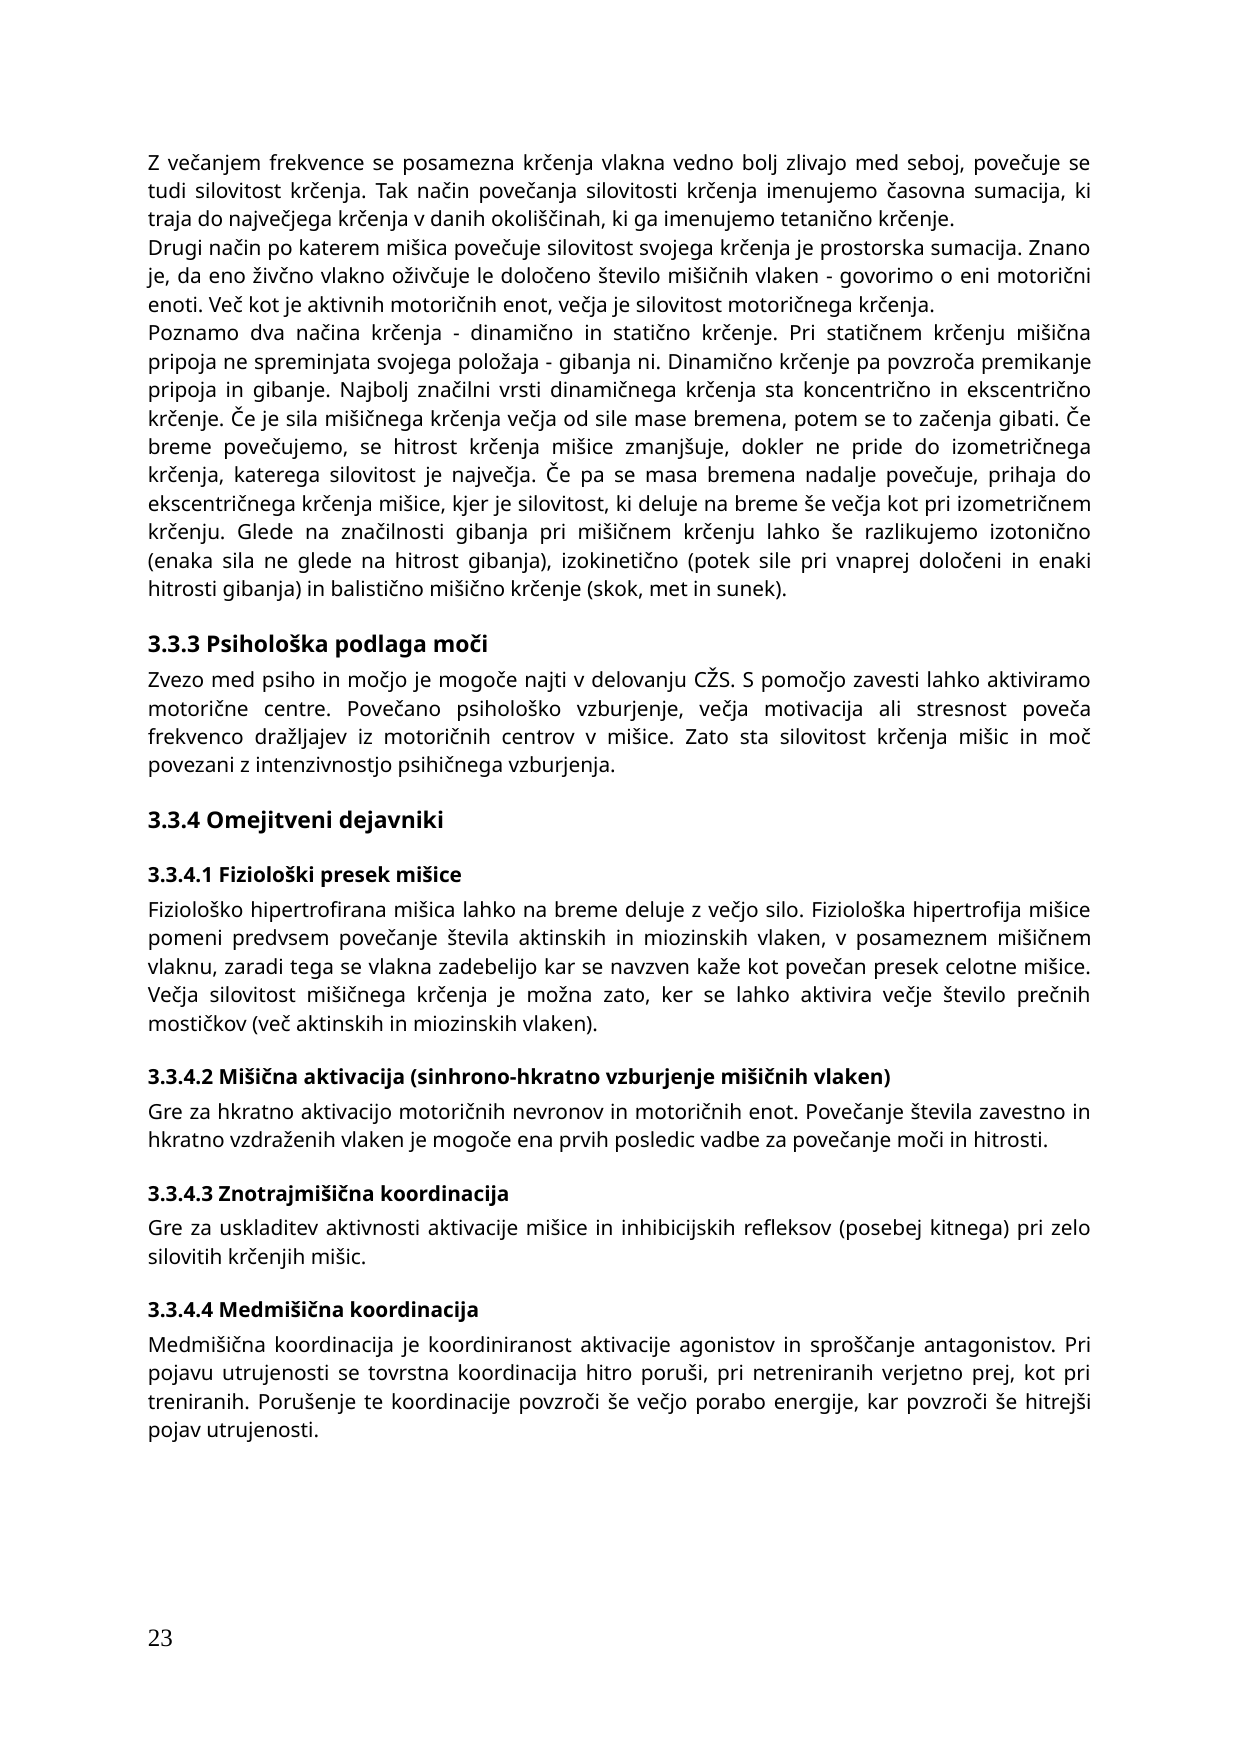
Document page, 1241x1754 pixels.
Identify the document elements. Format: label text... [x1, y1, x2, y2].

text 3.3.3 Psihološka podlaga moči [148, 628, 1092, 659]
text 3.3.4.2 Mišična aktivacija (sinhrono-hkratno vzburjenje mišičnih vlaken) [148, 1062, 1092, 1091]
text Poznamo dva načina krčenja - dinamično in statično krčenje. Pri statičnem krčenju mišična pripoja ne spreminjata svojega položaja - gibanja ni. Dinamično krčenje pa povzroča premikanje pripoja in gibanje. Najbolj značilni vrsti dinamičnega krčenja sta koncentrično in ekscentrično krčenje. Če je sila mišičnega krčenja večja od sile mase bremena, potem se to začenja gibati. Če breme povečujemo, se hitrost krčenja mišice zmanjšuje, dokler ne pride do izometričnega krčenja, katerega silovitost je največja. Če pa se masa bremena nadalje povečuje, prihaja do ekscentričnega krčenja mišice, kjer je silovitost, ki deluje na breme še večja kot pri izometričnem krčenju. Glede na značilnosti gibanja pri mišičnem krčenju lahko še razlikujemo izotonično (enaka sila ne glede na hitrost gibanja), izokinetično (potek sile pri vnaprej določeni in enaki hitrosti gibanja) in balistično mišično krčenje (skok, met in sunek). [148, 318, 1092, 603]
text Drugi način po katerem mišica povečuje silovitost svojega krčenja je prostorska sumacija. Znano je, da eno živčno vlakno oživčuje le določeno število mišičnih vlaken - govorimo o eni motorični enoti. Več kot je aktivnih motoričnih enot, večja je silovitost motoričnega krčenja. [148, 233, 1092, 318]
text 3.3.4.3 Znotrajmišična koordinacija [148, 1179, 1092, 1207]
text 3.3.4.1 Fiziološki presek mišice [148, 860, 1092, 889]
text Gre za uskladitev aktivnosti aktivacije mišice in inhibicijskih refleksov (posebej kitnega) pri zelo silovitih krčenjih mišic. [148, 1213, 1092, 1270]
text Fiziološko hipertrofirana mišica lahko na breme deluje z večjo silo. Fiziološka hipertrofija mišice pomeni predvsem povečanje števila aktinskih in miozinskih vlaken, v posameznem mišičnem vlaknu, zaradi tega se vlakna zadebelijo kar se navzven kaže kot povečan presek celotne mišice. Večja silovitost mišičnega krčenja je možna zato, ker se lahko aktivira večje število prečnih mostičkov (več aktinskih in miozinskih vlaken). [148, 895, 1092, 1037]
text Z večanjem frekvence se posamezna krčenja vlakna vedno bolj zlivajo med seboj, povečuje se tudi silovitost krčenja. Tak način povečanja silovitosti krčenja imenujemo časovna sumacija, ki traja do največjega krčenja v danih okoliščinah, ki ga imenujemo tetanično krčenje. [148, 148, 1092, 233]
text Zvezo med psiho in močjo je mogoče najti v delovanju CŽS. S pomočjo zavesti lahko aktiviramo motorične centre. Povečano psihološko vzburjenje, večja motivacija ali stresnost poveča frekvenco dražljajev iz motoričnih centrov v mišice. Zato sta silovitost krčenja mišic in moč povezani z intenzivnostjo psihičnega vzburjenja. [148, 665, 1092, 779]
text 3.3.4.4 Medmišična koordinacija [148, 1295, 1092, 1324]
text 3.3.4 Omejitveni dejavniki [148, 804, 1092, 835]
text Gre za hkratno aktivacijo motoričnih nevronov in motoričnih enot. Povečanje števila zavestno in hkratno vzdraženih vlaken je mogoče ena prvih posledic vadbe za povečanje moči in hitrosti. [148, 1097, 1092, 1154]
text Medmišična koordinacija je koordiniranost aktivacije agonistov in sproščanje antagonistov. Pri pojavu utrujenosti se tovrstna koordinacija hitro poruši, pri netreniranih verjetno prej, kot pri treniranih. Porušenje te koordinacije povzroči še večjo porabo energije, kar povzroči še hitrejši pojav utrujenosti. [148, 1330, 1092, 1444]
